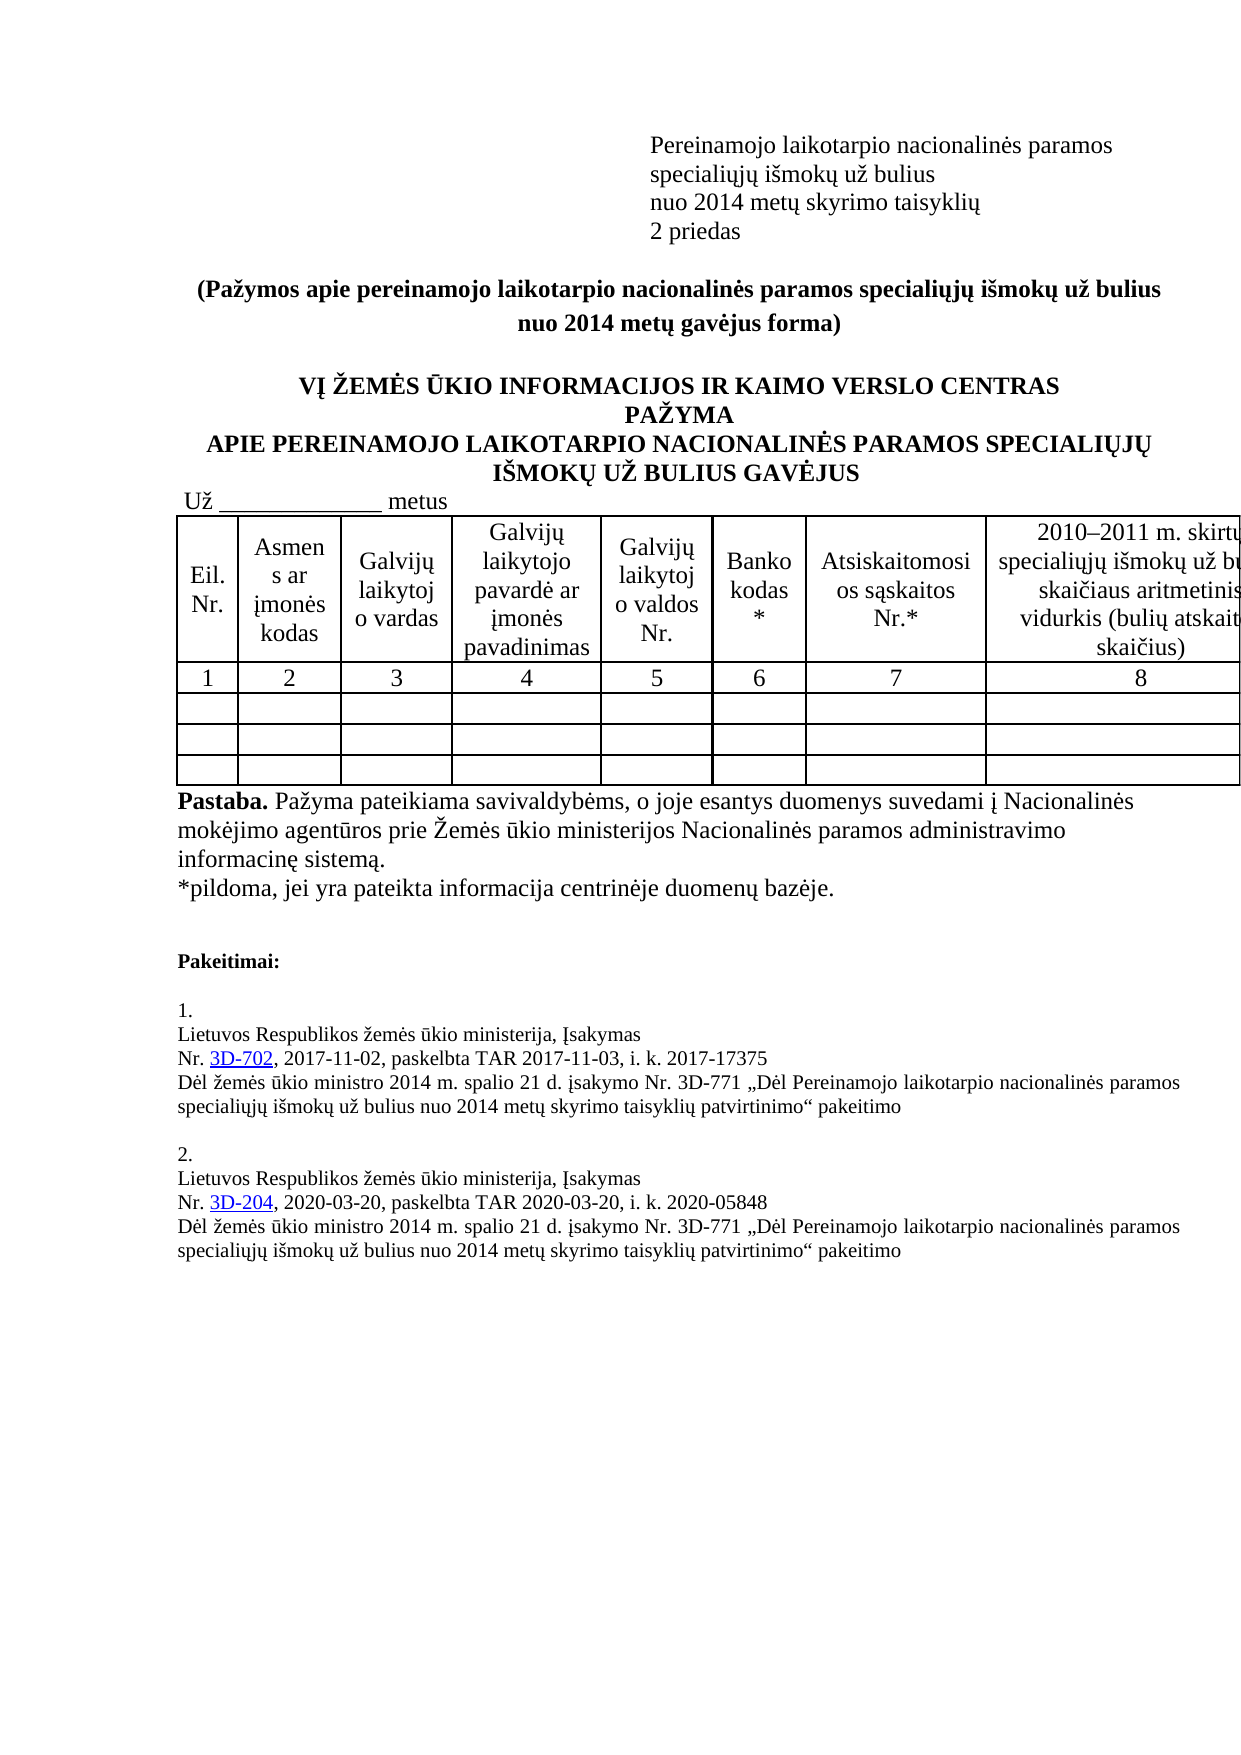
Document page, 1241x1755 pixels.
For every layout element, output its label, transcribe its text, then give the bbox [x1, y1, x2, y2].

table_cell [807, 694, 985, 723]
table_header Galvijų laikytojo vardas [342, 517, 451, 661]
table_cell [714, 756, 805, 784]
table_cell [239, 756, 340, 784]
text *pildoma, jei yra pateikta informacija centrinėje duomenų bazėje. [177, 873, 1181, 901]
text Lietuvos Respublikos žemės ūkio ministerija, Įsakymas [177, 1166, 1181, 1190]
table_cell [239, 725, 340, 753]
text Už _____________ metus [177, 486, 1181, 515]
table_cell [178, 725, 237, 753]
table_cell [807, 725, 985, 753]
table_cell [987, 756, 1239, 784]
table_header 2010–2011 m. skirtų specialiųjų išmokų už bulius skaičiaus aritmetinis vidurkis (bulių atskaitos skaičius) [987, 517, 1239, 661]
text Pakeitimai: [177, 949, 1181, 973]
table_cell 4 [453, 663, 600, 692]
table_cell [807, 756, 985, 784]
table_cell [342, 725, 451, 753]
text Nr. 3D-204, 2020-03-20, paskelbta TAR 2020-03-20, i. k. 2020-05848 [177, 1190, 1181, 1214]
table_header Atsiskaitomosios sąskaitos Nr.* [807, 517, 985, 661]
table_cell 5 [602, 663, 711, 692]
table_header Asmens ar įmonės kodas [239, 517, 340, 661]
text Dėl žemės ūkio ministro 2014 m. spalio 21 d. įsakymo Nr. 3D-771 „Dėl Pereinamojo laikotarpio nacionalinės paramos specialiųjų išmokų už bulius nuo 2014 metų skyrimo taisyklių patvirtinimo“ pakeitimo [177, 1214, 1181, 1262]
table_cell [602, 725, 711, 753]
table_cell 3 [342, 663, 451, 692]
table_cell [178, 694, 237, 723]
text Lietuvos Respublikos žemės ūkio ministerija, Įsakymas [177, 1022, 1181, 1046]
text Pereinamojo laikotarpio nacionalinės paramos [177, 130, 1181, 159]
table_cell 8 [987, 663, 1239, 692]
table_cell [602, 756, 711, 784]
text VĮ ŽEMĖS ŪKIO INFORMACIJOS IR KAIMO VERSLO CENTRAS [177, 371, 1181, 400]
text PAŽYMA [177, 400, 1181, 429]
table_cell 1 [178, 663, 237, 692]
table_header Banko kodas* [714, 517, 805, 661]
text nuo 2014 metų skyrimo taisyklių [177, 187, 1181, 216]
text 1. [177, 998, 1181, 1022]
text Pastaba. Pažyma pateikiama savivaldybėms, o joje esantys duomenys suvedami į Nacionalinės mokėjimo agentūros prie Žemės ūkio ministerijos Nacionalinės paramos administravimo informacinę sistemą. [177, 786, 1181, 873]
text 2 priedas [177, 216, 1181, 245]
table_cell 7 [807, 663, 985, 692]
table_cell [714, 725, 805, 753]
table_header Eil. Nr. [178, 517, 237, 661]
table_cell [239, 694, 340, 723]
table_header Galvijų laikytojo valdos Nr. [602, 517, 711, 661]
table_cell [987, 694, 1239, 723]
table_cell 2 [239, 663, 340, 692]
table_cell [453, 725, 600, 753]
table_cell 6 [714, 663, 805, 692]
table_cell [453, 694, 600, 723]
text 2. [177, 1142, 1181, 1166]
table_cell [453, 756, 600, 784]
text Nr. 3D-702, 2017-11-02, paskelbta TAR 2017-11-03, i. k. 2017-17375 [177, 1046, 1181, 1070]
text specialiųjų išmokų už bulius [177, 159, 1181, 187]
table_cell [178, 756, 237, 784]
text APIE PEREINAMOJO LAIKOTARPIO NACIONALINĖS PARAMOS SPECIALIŲJŲ IŠMOKŲ UŽ BULIUS GAVĖJUS [177, 429, 1181, 486]
table_cell [714, 694, 805, 723]
table_cell [602, 694, 711, 723]
table_cell [342, 756, 451, 784]
text (Pažymos apie pereinamojo laikotarpio nacionalinės paramos specialiųjų išmokų už bulius nuo 2014 metų gavėjus forma) [177, 274, 1181, 337]
table_cell [342, 694, 451, 723]
table_header Galvijų laikytojo pavardė ar įmonės pavadinimas [453, 517, 600, 661]
text Dėl žemės ūkio ministro 2014 m. spalio 21 d. įsakymo Nr. 3D-771 „Dėl Pereinamojo laikotarpio nacionalinės paramos specialiųjų išmokų už bulius nuo 2014 metų skyrimo taisyklių patvirtinimo“ pakeitimo [177, 1070, 1181, 1118]
table_cell [987, 725, 1239, 753]
